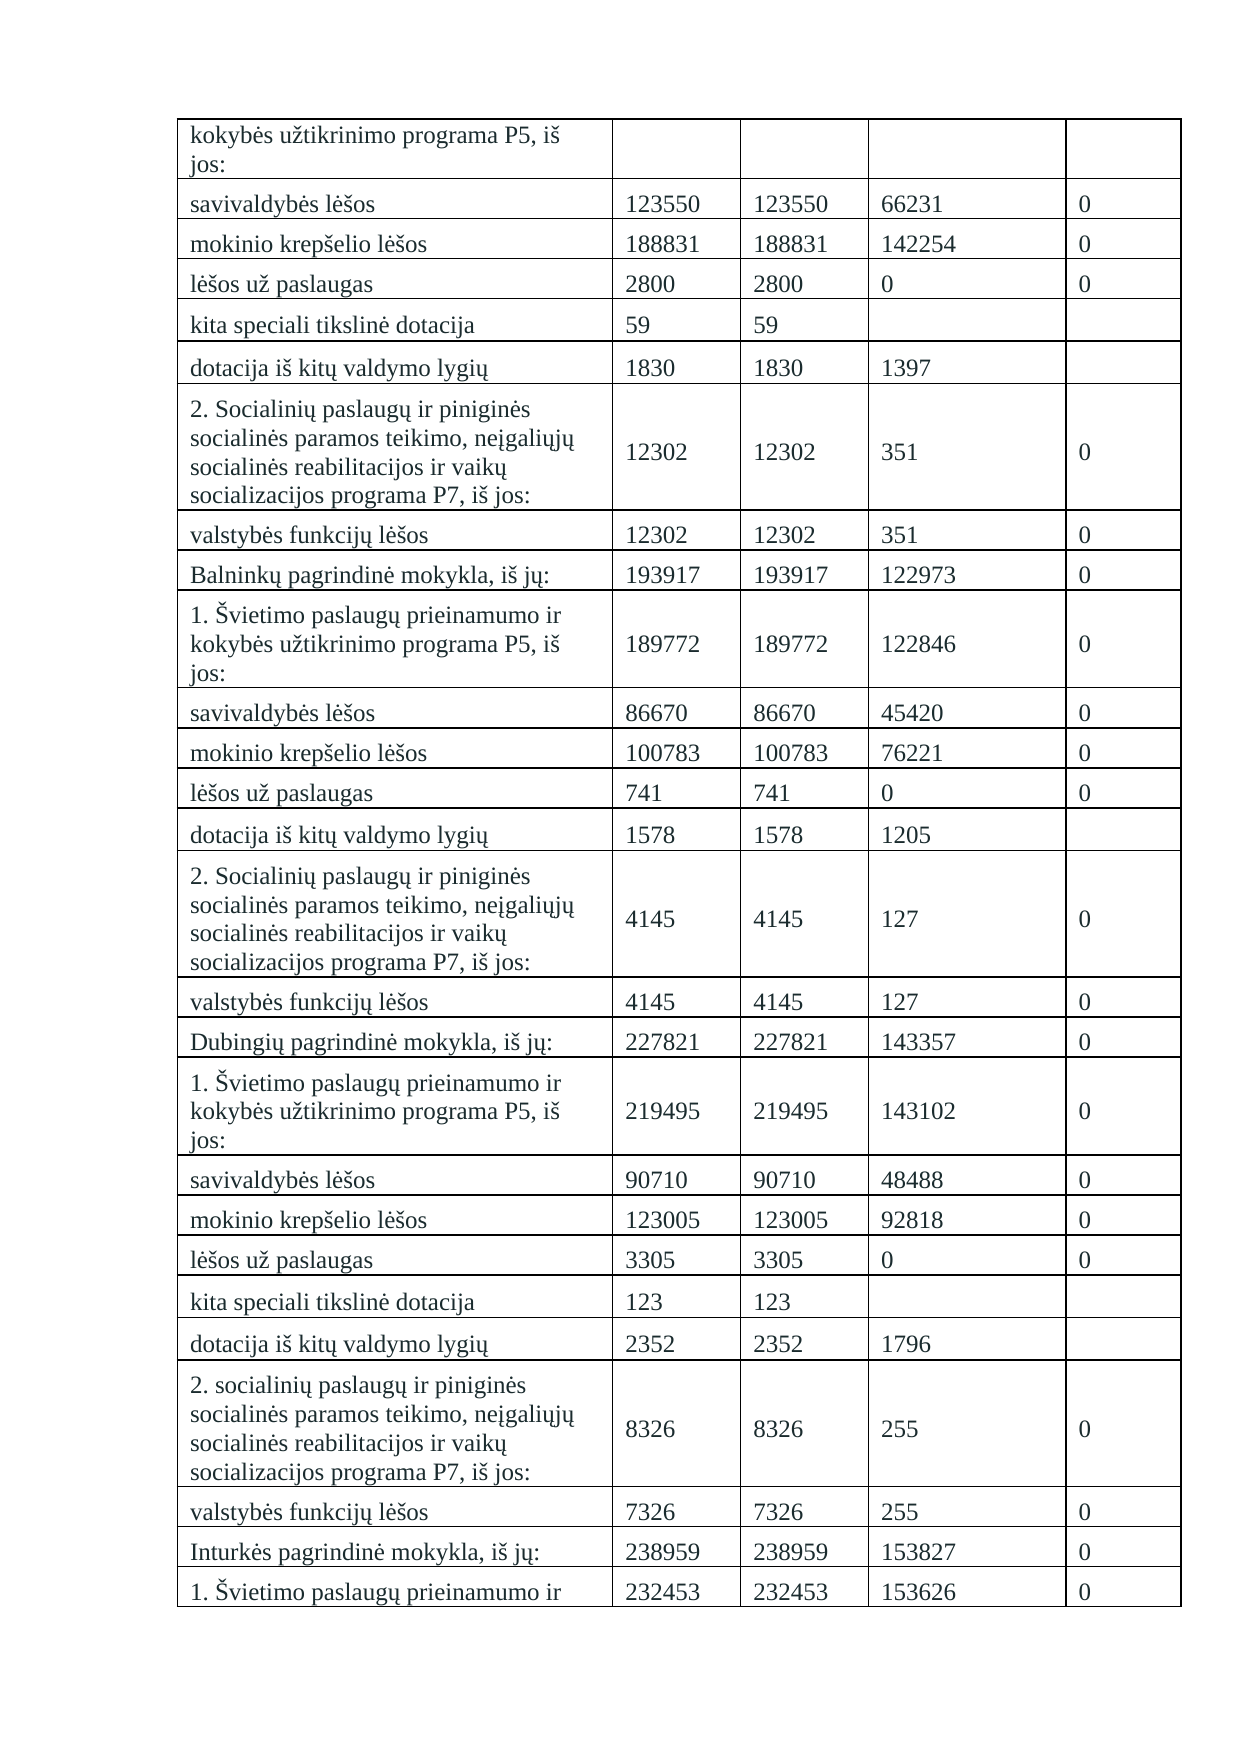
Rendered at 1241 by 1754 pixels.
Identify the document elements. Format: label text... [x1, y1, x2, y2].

table_cell 189772 [613, 591, 740, 687]
table_cell 0 [1067, 1527, 1180, 1566]
table_cell 3305 [741, 1236, 868, 1274]
table_cell 143102 [869, 1058, 1065, 1154]
table_cell 59 [613, 299, 740, 340]
table_cell 0 [869, 1236, 1065, 1274]
table_cell 12302 [741, 384, 868, 509]
table_cell valstybės funkcijų lėšos [178, 1487, 612, 1526]
table_cell 255 [869, 1361, 1065, 1486]
table_cell mokinio krepšelio lėšos [178, 1196, 612, 1234]
table_cell 741 [613, 769, 740, 807]
table_cell 153827 [869, 1527, 1065, 1566]
table_cell 2. Socialinių paslaugų ir piniginės socialinės paramos teikimo, neįgaliųjų socialinės reabilitacijos ir vaikų socializacijos programa P7, iš jos: [178, 851, 612, 976]
table_cell lėšos už paslaugas [178, 259, 612, 298]
table_cell 227821 [613, 1018, 740, 1056]
table_cell kita speciali tikslinė dotacija [178, 299, 612, 340]
table_cell 2. Socialinių paslaugų ir piniginės socialinės paramos teikimo, neįgaliųjų socialinės reabilitacijos ir vaikų socializacijos programa P7, iš jos: [178, 384, 612, 509]
table_cell 255 [869, 1487, 1065, 1526]
table_cell 100783 [613, 729, 740, 767]
table_cell 0 [1067, 259, 1180, 298]
table_cell [1067, 299, 1180, 340]
table_cell savivaldybės lėšos [178, 688, 612, 727]
table_cell 0 [869, 769, 1065, 807]
table_cell Balninkų pagrindinė mokykla, iš jų: [178, 551, 612, 589]
table_cell [1067, 120, 1180, 177]
table_cell [741, 120, 868, 177]
table_cell 1830 [613, 342, 740, 383]
table_cell 7326 [741, 1487, 868, 1526]
table_cell 66231 [869, 179, 1065, 217]
table_cell 0 [1067, 219, 1180, 258]
table_cell 232453 [741, 1567, 868, 1606]
table_cell 0 [1067, 1196, 1180, 1234]
table_cell 123550 [613, 179, 740, 217]
table_cell 0 [1067, 1487, 1180, 1526]
table_cell 123550 [741, 179, 868, 217]
table_cell savivaldybės lėšos [178, 1156, 612, 1194]
table_cell 0 [1067, 978, 1180, 1016]
table_cell kita speciali tikslinė dotacija [178, 1276, 612, 1317]
table_cell 1578 [741, 809, 868, 850]
table_cell [1067, 1318, 1180, 1359]
table_cell 59 [741, 299, 868, 340]
table_cell 2800 [741, 259, 868, 298]
table_cell 0 [1067, 551, 1180, 589]
table_cell 12302 [613, 384, 740, 509]
table_cell 0 [1067, 1236, 1180, 1274]
table_cell 122846 [869, 591, 1065, 687]
table_cell kokybės užtikrinimo programa P5, iš jos: [178, 120, 612, 177]
table_cell 351 [869, 511, 1065, 549]
table_cell 2352 [613, 1318, 740, 1359]
table_cell 193917 [613, 551, 740, 589]
table_cell 188831 [741, 219, 868, 258]
table_cell 1. Švietimo paslaugų prieinamumo ir kokybės užtikrinimo programa P5, iš jos: [178, 1058, 612, 1154]
table_cell 45420 [869, 688, 1065, 727]
table_cell 153626 [869, 1567, 1065, 1606]
table_cell 351 [869, 384, 1065, 509]
table_cell 227821 [741, 1018, 868, 1056]
table_cell Dubingių pagrindinė mokykla, iš jų: [178, 1018, 612, 1056]
table_cell 0 [869, 259, 1065, 298]
table_cell 4145 [613, 978, 740, 1016]
table_cell 1397 [869, 342, 1065, 383]
table_cell 188831 [613, 219, 740, 258]
table_cell 12302 [741, 511, 868, 549]
table_cell 0 [1067, 1567, 1180, 1606]
table_cell 1205 [869, 809, 1065, 850]
table_cell Inturkės pagrindinė mokykla, iš jų: [178, 1527, 612, 1566]
table_cell lėšos už paslaugas [178, 1236, 612, 1274]
table_cell [869, 120, 1065, 177]
table_cell 0 [1067, 688, 1180, 727]
table_cell 90710 [741, 1156, 868, 1194]
table_cell 123 [741, 1276, 868, 1317]
table_cell 2352 [741, 1318, 868, 1359]
table_cell 12302 [613, 511, 740, 549]
table_cell 122973 [869, 551, 1065, 589]
table_cell 86670 [613, 688, 740, 727]
table_cell mokinio krepšelio lėšos [178, 729, 612, 767]
table_cell 1. Švietimo paslaugų prieinamumo ir kokybės užtikrinimo programa P5, iš jos: [178, 591, 612, 687]
table_cell 0 [1067, 769, 1180, 807]
table_cell 100783 [741, 729, 868, 767]
table_cell 1. Švietimo paslaugų prieinamumo ir [178, 1567, 612, 1606]
table_cell valstybės funkcijų lėšos [178, 978, 612, 1016]
table_cell 143357 [869, 1018, 1065, 1056]
table_cell 8326 [741, 1361, 868, 1486]
table_cell 0 [1067, 511, 1180, 549]
table_cell 0 [1067, 1361, 1180, 1486]
table_cell 0 [1067, 384, 1180, 509]
table_cell 123005 [741, 1196, 868, 1234]
table_cell 0 [1067, 591, 1180, 687]
table_cell 238959 [741, 1527, 868, 1566]
table_cell 238959 [613, 1527, 740, 1566]
table_cell [869, 299, 1065, 340]
table_cell dotacija iš kitų valdymo lygių [178, 1318, 612, 1359]
table_cell 2. socialinių paslaugų ir piniginės socialinės paramos teikimo, neįgaliųjų socialinės reabilitacijos ir vaikų socializacijos programa P7, iš jos: [178, 1361, 612, 1486]
table_cell 0 [1067, 851, 1180, 976]
table_cell 142254 [869, 219, 1065, 258]
table_cell [613, 120, 740, 177]
table_cell 1796 [869, 1318, 1065, 1359]
table_cell savivaldybės lėšos [178, 179, 612, 217]
table_cell [1067, 342, 1180, 383]
table_cell mokinio krepšelio lėšos [178, 219, 612, 258]
table_cell 123005 [613, 1196, 740, 1234]
table_cell 1830 [741, 342, 868, 383]
table_cell 193917 [741, 551, 868, 589]
table_cell 0 [1067, 1156, 1180, 1194]
table_cell 741 [741, 769, 868, 807]
table_cell lėšos už paslaugas [178, 769, 612, 807]
table_cell 219495 [613, 1058, 740, 1154]
table_cell 189772 [741, 591, 868, 687]
table_cell [869, 1276, 1065, 1317]
table_cell 3305 [613, 1236, 740, 1274]
table_cell 4145 [741, 978, 868, 1016]
table_cell 2800 [613, 259, 740, 298]
table_cell 232453 [613, 1567, 740, 1606]
table_cell dotacija iš kitų valdymo lygių [178, 809, 612, 850]
table_cell 123 [613, 1276, 740, 1317]
table_cell 0 [1067, 1018, 1180, 1056]
table_cell [1067, 809, 1180, 850]
table_cell 0 [1067, 1058, 1180, 1154]
table_cell 1578 [613, 809, 740, 850]
table_cell 219495 [741, 1058, 868, 1154]
table_cell 48488 [869, 1156, 1065, 1194]
table_cell 90710 [613, 1156, 740, 1194]
table_cell 76221 [869, 729, 1065, 767]
table_cell 127 [869, 978, 1065, 1016]
table_cell 92818 [869, 1196, 1065, 1234]
table_cell 86670 [741, 688, 868, 727]
table_cell [1067, 1276, 1180, 1317]
table_cell 0 [1067, 179, 1180, 217]
table_cell valstybės funkcijų lėšos [178, 511, 612, 549]
table_cell 7326 [613, 1487, 740, 1526]
table_cell dotacija iš kitų valdymo lygių [178, 342, 612, 383]
table_cell 8326 [613, 1361, 740, 1486]
table_cell 4145 [741, 851, 868, 976]
table_cell 127 [869, 851, 1065, 976]
table_cell 0 [1067, 729, 1180, 767]
table_cell 4145 [613, 851, 740, 976]
